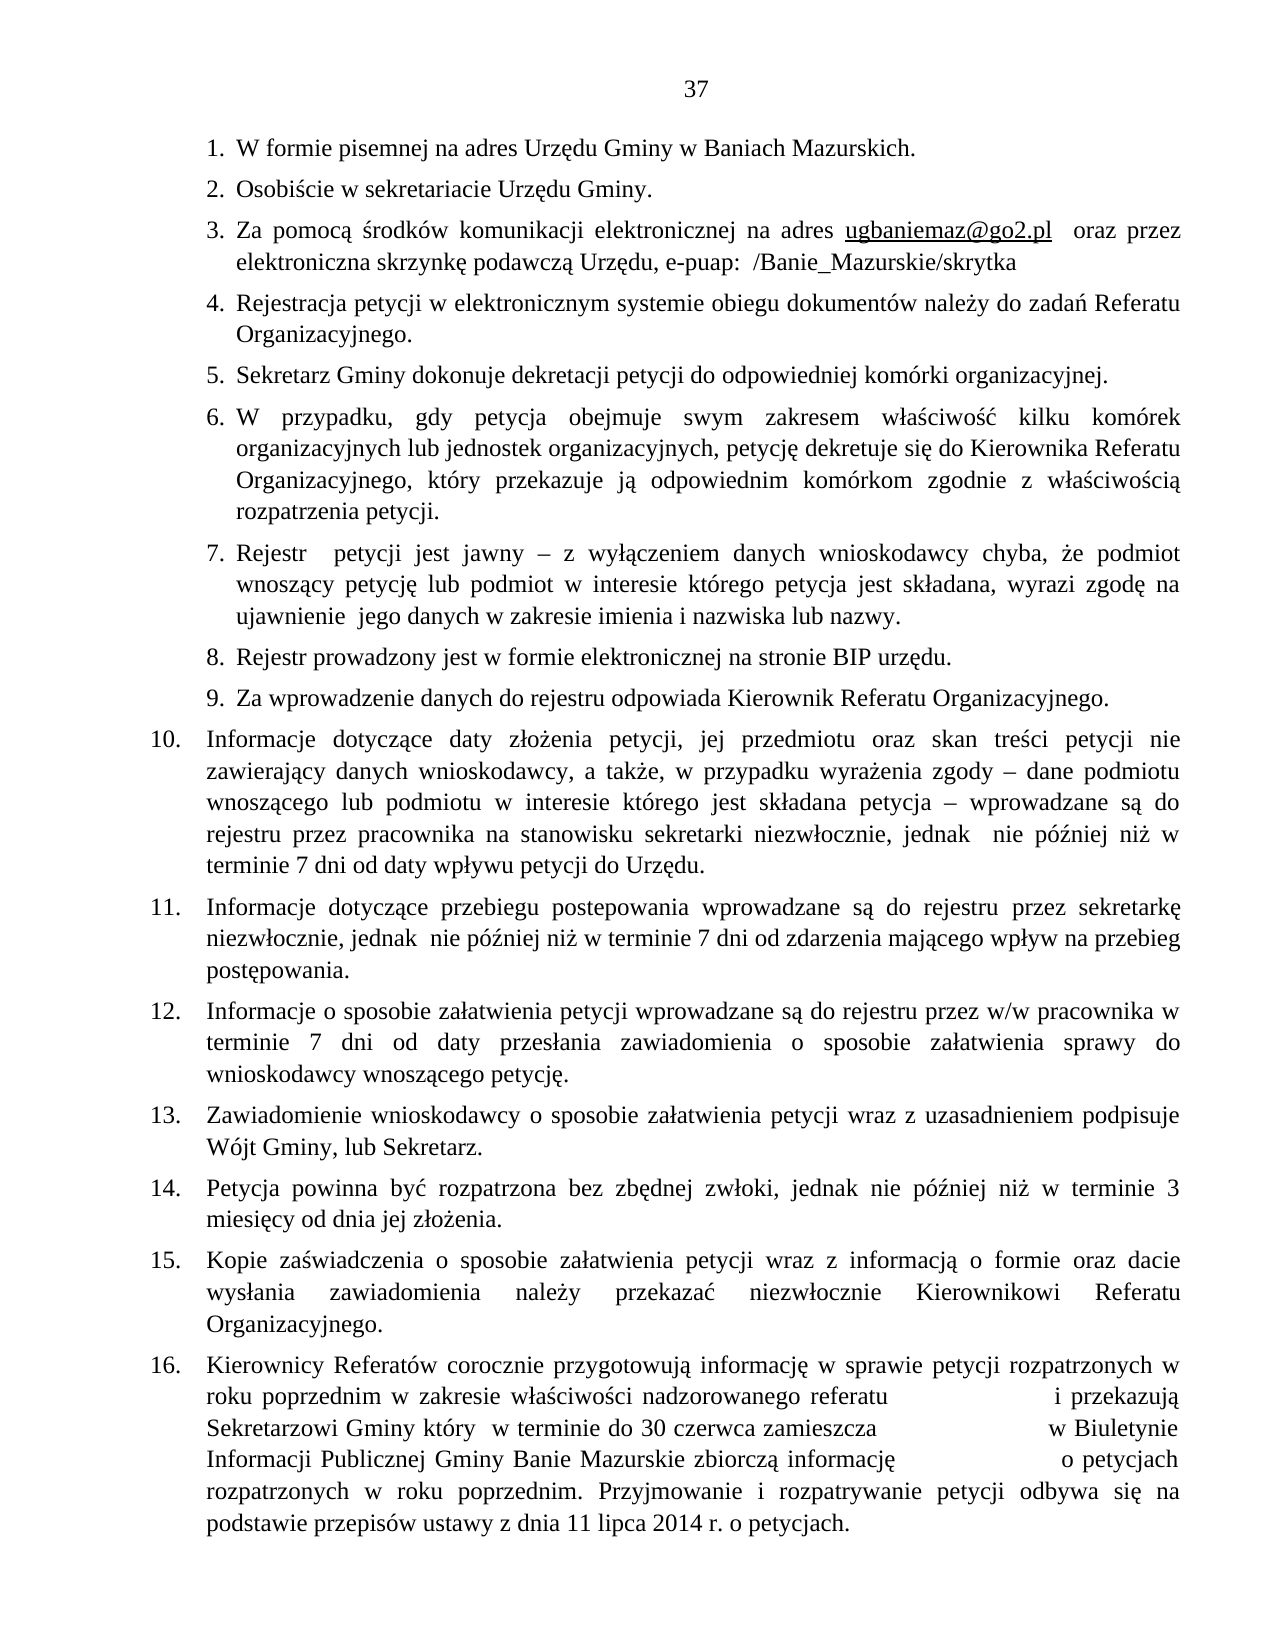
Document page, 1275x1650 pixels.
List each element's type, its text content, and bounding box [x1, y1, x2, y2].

list Zawiadomienie wnioskodawcy o sposobie załatwienia petycji wraz z uzasadnieniem podpisuje Wójt Gminy, lub Sekretarz. [150, 1100, 1181, 1160]
list Informacje o sposobie załatwienia petycji wprowadzane są do rejestru przez w/w pracownika w terminie 7 dni od daty przesłania zawiadomienia o sposobie załatwienia sprawy do wnioskodawcy wnoszącego petycję. [150, 996, 1181, 1088]
list Rejestracja petycji w elektronicznym systemie obiegu dokumentów należy do zadań Referatu Organizacyjnego. [206, 288, 1181, 348]
list Rejestr petycji jest jawny – z wyłączeniem danych wnioskodawcy chyba, że podmiot wnoszący petycję lub podmiot w interesie którego petycja jest składana, wyrazi zgodę na ujawnienie jego danych w zakresie imienia i nazwiska lub nazwy. [206, 538, 1181, 629]
list Sekretarz Gminy dokonuje dekretacji petycji do odpowiedniej komórki organizacyjnej. [206, 361, 1181, 389]
list W formie pisemnej na adres Urzędu Gminy w Baniach Mazurskich. [206, 133, 1181, 162]
list Rejestr prowadzony jest w formie elektronicznej na stronie BIP urzędu. [206, 642, 1181, 671]
list Kopie zaświadczenia o sposobie załatwienia petycji wraz z informacją o formie oraz dacie wysłania zawiadomienia należy przekazać niezwłocznie Kierownikowi Referatu Organizacyjnego. [150, 1246, 1181, 1337]
list Za wprowadzenie danych do rejestru odpowiada Kierownik Referatu Organizacyjnego. [206, 683, 1181, 712]
list Informacje dotyczące przebiegu postepowania wprowadzane są do rejestru przez sekretarkę niezwłocznie, jednak nie później niż w terminie 7 dni od zdarzenia mającego wpływ na przebieg postępowania. [150, 892, 1181, 983]
list W przypadku, gdy petycja obejmuje swym zakresem właściwość kilku komórek organizacyjnych lub jednostek organizacyjnych, petycję dekretuje się do Kierownika Referatu Organizacyjnego, który przekazuje ją odpowiednim komórkom zgodnie z właściwością rozpatrzenia petycji. [206, 402, 1181, 525]
list Za pomocą środków komunikacji elektronicznej na adres ugbaniemaz@go2.pl oraz przez elektroniczna skrzynkę podawczą Urzędu, e-puap: /Banie_Mazurskie/skrytka [206, 215, 1181, 276]
list Osobiście w sekretariacie Urzędu Gminy. [206, 174, 1181, 203]
list Petycja powinna być rozpatrzona bez zbędnej zwłoki, jednak nie później niż w terminie 3 miesięcy od dnia jej złożenia. [150, 1173, 1181, 1233]
list Informacje dotyczące daty złożenia petycji, jej przedmiotu oraz skan treści petycji nie zawierający danych wnioskodawcy, a także, w przypadku wyrażenia zgody – dane podmiotu wnoszącego lub podmiotu w interesie którego jest składana petycja – wprowadzane są do rejestru przez pracownika na stanowisku sekretarki niezwłocznie, jednak nie później niż w terminie 7 dni od daty wpływu petycji do Urzędu. [150, 724, 1181, 879]
list Kierownicy Referatów corocznie przygotowują informację w sprawie petycji rozpatrzonych w roku poprzednim w zakresie właściwości nadzorowanego referatu i przekazują Sekretarzowi Gminy który w terminie do 30 czerwca zamieszcza w Biuletynie Informacji Publicznej Gminy Banie Mazurskie zbiorczą informację o petycjach rozpatrzonych w roku poprzednim. Przyjmowanie i rozpatrywanie petycji odbywa się na podstawie przepisów ustawy z dnia 11 lipca 2014 r. o petycjach. [150, 1350, 1181, 1536]
